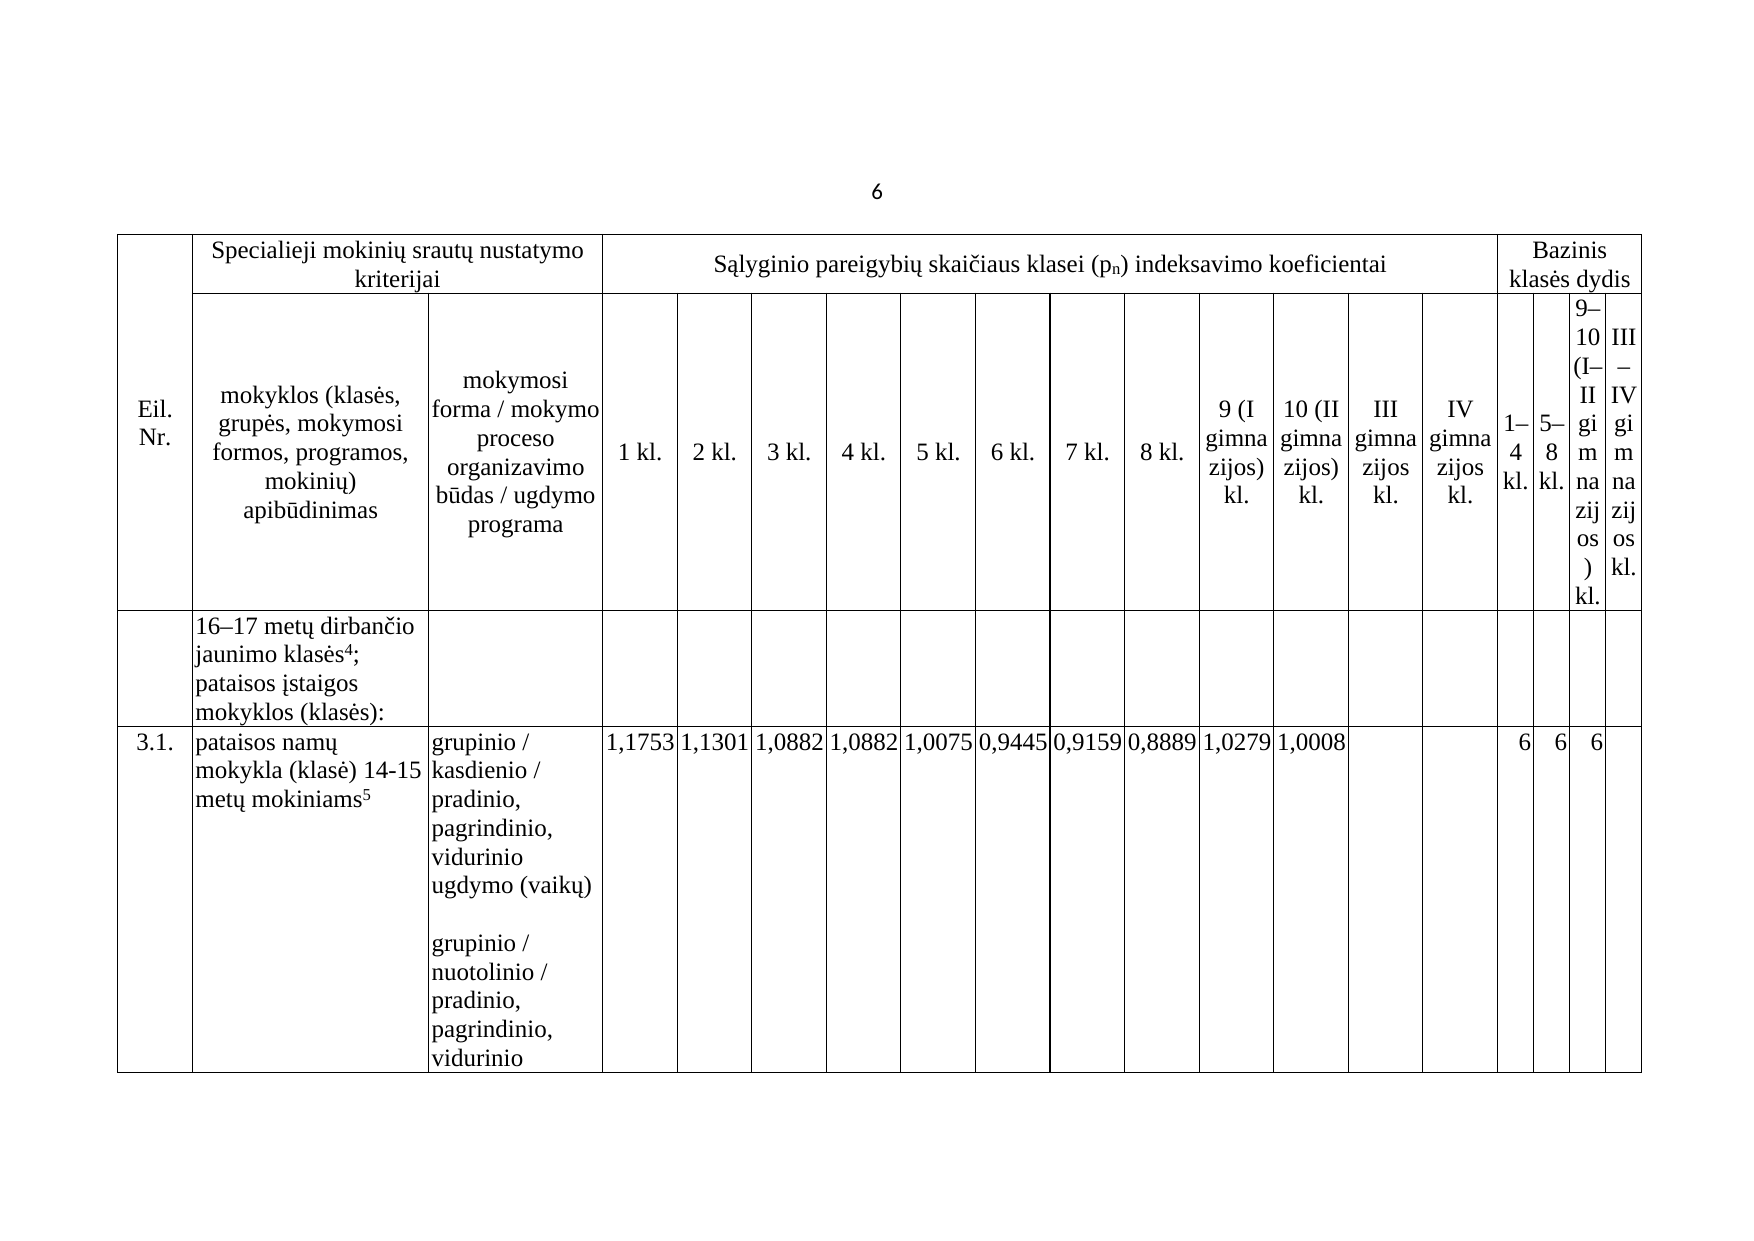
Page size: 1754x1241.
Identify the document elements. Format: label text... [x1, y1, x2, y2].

table_cell [1423, 611, 1497, 726]
table_cell 0,9445 [976, 727, 1049, 1072]
table_header Specialieji mokinių srautų nustatymo kriterijai [193, 235, 602, 292]
table_cell 6 [1570, 727, 1605, 1072]
table_cell 6 [1498, 727, 1533, 1072]
table_cell 2 kl. [678, 294, 751, 610]
table_cell [1606, 611, 1641, 726]
table_cell grupinio / kasdienio / pradinio, pagrindinio, vidurinio ugdymo (vaikų) grupinio / nuotolinio / pradinio, pagrindinio, vidurinio [429, 727, 602, 1072]
table_cell 1,1301 [678, 727, 751, 1072]
table_cell [603, 611, 677, 726]
table_cell 1,1753 [603, 727, 677, 1072]
table_cell 1–4 kl. [1498, 294, 1533, 610]
table_cell 1,0279 [1200, 727, 1273, 1072]
table_cell 5 kl. [901, 294, 975, 610]
table_cell [1534, 611, 1569, 726]
table_cell [1570, 611, 1605, 726]
table_cell [1349, 727, 1422, 1072]
table_cell 0,8889 [1125, 727, 1199, 1072]
table_cell 7 kl. [1051, 294, 1124, 610]
table_cell 1,0882 [827, 727, 900, 1072]
table_cell 1,0075 [901, 727, 975, 1072]
table_cell 1,0882 [752, 727, 826, 1072]
table_cell 9–10 (I–II gimnazijos) kl. [1570, 294, 1605, 610]
table_cell III–IV gimnazijos kl. [1606, 294, 1641, 610]
table_cell [752, 611, 826, 726]
table_cell [1349, 611, 1422, 726]
table_cell 1,0008 [1274, 727, 1348, 1072]
table_cell [1498, 611, 1533, 726]
table_cell [1423, 727, 1497, 1072]
table_cell [1274, 611, 1348, 726]
table_cell 0,9159 [1051, 727, 1124, 1072]
table_cell 9 (I gimnazijos) kl. [1200, 294, 1273, 610]
table_cell [118, 611, 192, 726]
table_cell 4 kl. [827, 294, 900, 610]
table_cell [678, 611, 751, 726]
table_cell IV gimnazijos kl. [1423, 294, 1497, 610]
table_cell [1125, 611, 1199, 726]
table_cell 5–8 kl. [1534, 294, 1569, 610]
table_header Eil. Nr. [118, 235, 192, 610]
table_cell 3 kl. [752, 294, 826, 610]
table_cell [429, 611, 602, 726]
table_cell [901, 611, 975, 726]
table_cell [827, 611, 900, 726]
table_cell 8 kl. [1125, 294, 1199, 610]
table_cell mokymosi forma / mokymo proceso organizavimo būdas / ugdymo programa [429, 294, 602, 610]
table_cell [1051, 611, 1124, 726]
table_cell mokyklos (klasės, grupės, mokymosi formos, programos, mokinių) apibūdinimas [193, 294, 428, 610]
table_cell pataisos namų mokykla (klasė) 14-15 metų mokiniams5 [193, 727, 428, 1072]
table_cell 10 (II gimnazijos) kl. [1274, 294, 1348, 610]
table_cell 16–17 metų dirbančio jaunimo klasės4; pataisos įstaigos mokyklos (klasės): [193, 611, 428, 726]
table_cell [1606, 727, 1641, 1072]
table_cell III gimnazijos kl. [1349, 294, 1422, 610]
table_header Sąlyginio pareigybių skaičiaus klasei (pn) indeksavimo koeficientai [603, 235, 1497, 292]
table_cell [976, 611, 1049, 726]
table_header Bazinis klasės dydis [1498, 235, 1641, 292]
table_cell 6 kl. [976, 294, 1049, 610]
table_cell 6 [1534, 727, 1569, 1072]
table_cell 1 kl. [603, 294, 677, 610]
table_cell 3.1. [118, 727, 192, 1072]
table_cell [1200, 611, 1273, 726]
